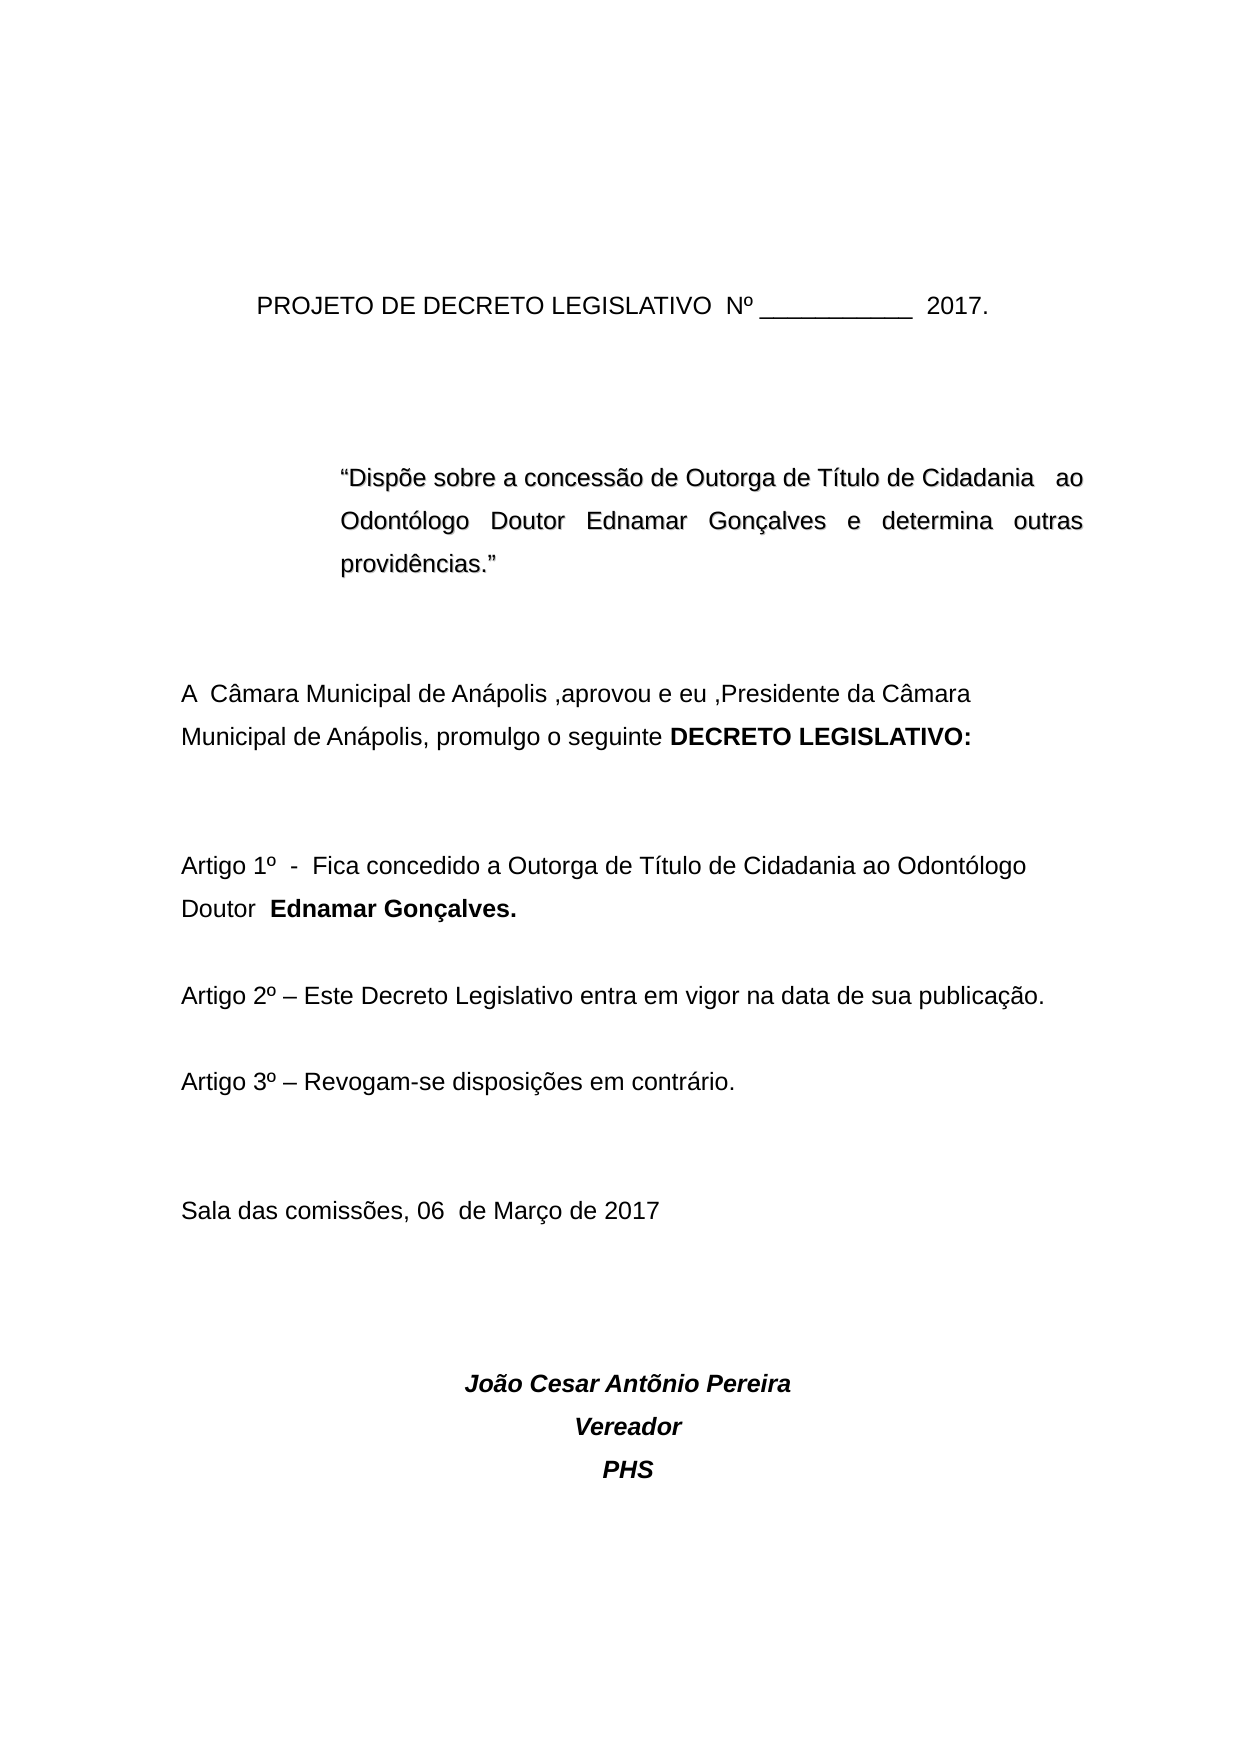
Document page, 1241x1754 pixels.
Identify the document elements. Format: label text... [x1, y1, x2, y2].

text PHS [181, 1455, 1084, 1484]
text Vereador [181, 1412, 1084, 1441]
text Artigo 1º - Fica concedido a Outorga de Título de Cidadania ao Odontólogo [181, 851, 1084, 880]
text “Dispõe sobre a concessão de Outorga de Título de Cidadania ao Odontólogo Doutor Ednamar Gonçalves e determina outras providências.” [340, 463, 1084, 578]
text Artigo 2º – Este Decreto Legislativo entra em vigor na data de sua publicação. [181, 981, 1084, 1009]
text Artigo 3º – Revogam-se disposições em contrário. [181, 1067, 1084, 1096]
text João Cesar Antõnio Pereira [181, 1369, 1084, 1398]
text Sala das comissões, 06 de Março de 2017 [181, 1196, 1084, 1225]
text Doutor Ednamar Gonçalves. [181, 894, 1084, 923]
text Municipal de Anápolis, promulgo o seguinte DECRETO LEGISLATIVO: [181, 722, 1084, 751]
text PROJETO DE DECRETO LEGISLATIVO Nº ___________ 2017. [181, 291, 1084, 319]
text A Câmara Municipal de Anápolis ,aprovou e eu ,Presidente da Câmara [181, 679, 1084, 708]
